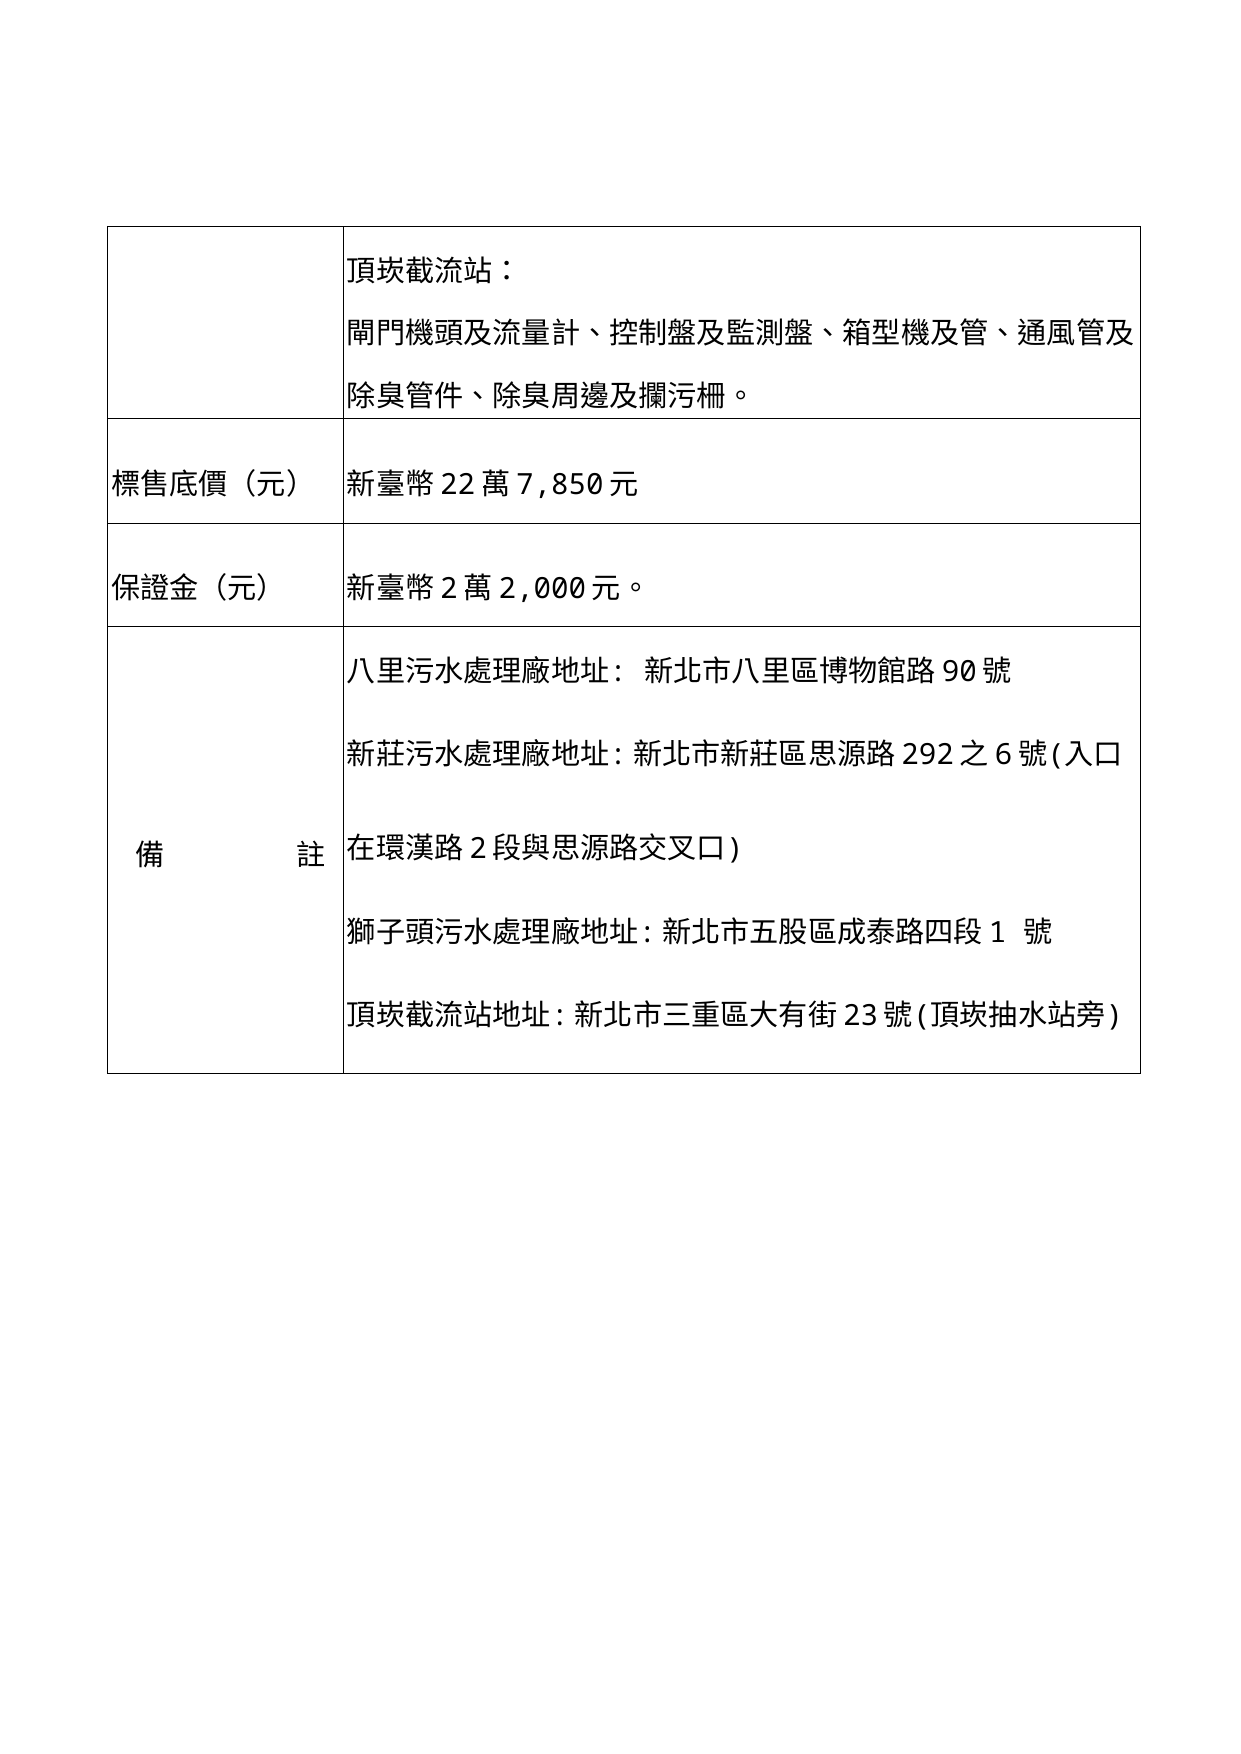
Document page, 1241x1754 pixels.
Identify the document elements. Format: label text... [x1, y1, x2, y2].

table_cell 標售底價（元） [108, 419, 343, 523]
table_cell 新臺幣2萬2,000元。 [344, 524, 1140, 626]
table_cell 備 註 [108, 627, 343, 1073]
table_cell 頂崁截流站： 閘門機頭及流量計、控制盤及監測盤、箱型機及管、通風管及除臭管件、除臭周邊及攔污柵。 [344, 227, 1140, 418]
table_cell 八里污水處理廠地址: 新北市八里區博物館路90號 新莊污水處理廠地址: 新北市新莊區思源路292之6號(入口在環漢路2段與思源路交叉口) 獅子頭污水處理廠地址: 新北市五股區成泰路四段1 號 頂崁截流站地址: 新北市三重區大有街23號(頂崁抽水站旁) [344, 627, 1140, 1073]
table_cell 新臺幣22萬7,850元 [344, 419, 1140, 523]
table_cell 保證金（元） [108, 524, 343, 626]
